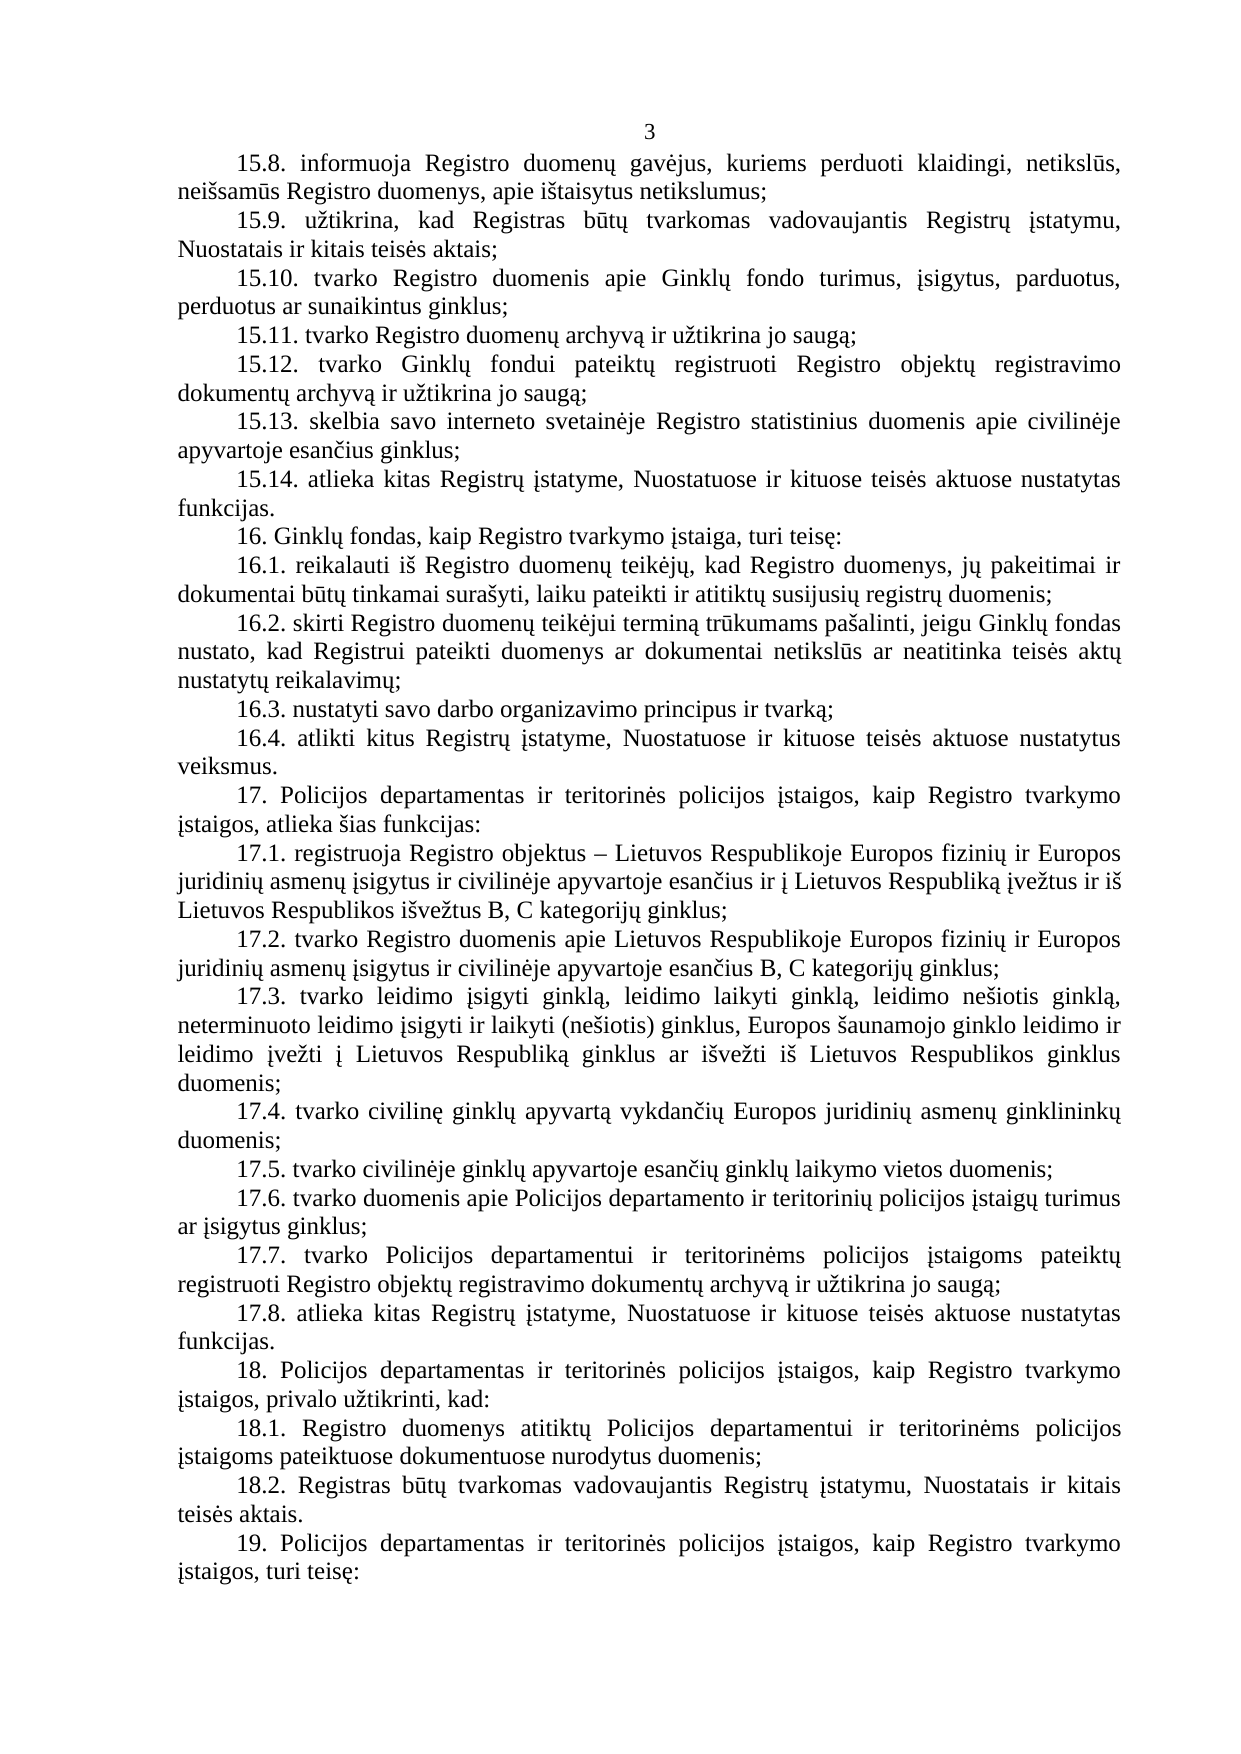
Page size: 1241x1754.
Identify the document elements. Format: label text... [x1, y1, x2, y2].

text 19. Policijos departamentas ir teritorinės policijos įstaigos, kaip Registro tvarkymo įstaigos, turi teisę: [177, 1528, 1122, 1585]
text 17.8. atlieka kitas Registrų įstatyme, Nuostatuose ir kituose teisės aktuose nustatytas funkcijas. [177, 1298, 1122, 1355]
text 15.11. tvarko Registro duomenų archyvą ir užtikrina jo saugą; [177, 320, 1122, 349]
text 18. Policijos departamentas ir teritorinės policijos įstaigos, kaip Registro tvarkymo įstaigos, privalo užtikrinti, kad: [177, 1355, 1122, 1413]
text 17.1. registruoja Registro objektus – Lietuvos Respublikoje Europos fizinių ir Europos juridinių asmenų įsigytus ir civilinėje apyvartoje esančius ir į Lietuvos Respubliką įvežtus ir iš Lietuvos Respublikos išvežtus B, C kategorijų ginklus; [177, 838, 1122, 924]
text 17.5. tvarko civilinėje ginklų apyvartoje esančių ginklų laikymo vietos duomenis; [177, 1154, 1122, 1183]
text 18.2. Registras būtų tvarkomas vadovaujantis Registrų įstatymu, Nuostatais ir kitais teisės aktais. [177, 1470, 1122, 1528]
text 17.7. tvarko Policijos departamentui ir teritorinėms policijos įstaigoms pateiktų registruoti Registro objektų registravimo dokumentų archyvą ir užtikrina jo saugą; [177, 1240, 1122, 1298]
text 16.2. skirti Registro duomenų teikėjui terminą trūkumams pašalinti, jeigu Ginklų fondas nustato, kad Registrui pateikti duomenys ar dokumentai netikslūs ar neatitinka teisės aktų nustatytų reikalavimų; [177, 608, 1122, 694]
text 17. Policijos departamentas ir teritorinės policijos įstaigos, kaip Registro tvarkymo įstaigos, atlieka šias funkcijas: [177, 780, 1122, 838]
text 15.14. atlieka kitas Registrų įstatyme, Nuostatuose ir kituose teisės aktuose nustatytas funkcijas. [177, 464, 1122, 521]
text 16.4. atlikti kitus Registrų įstatyme, Nuostatuose ir kituose teisės aktuose nustatytus veiksmus. [177, 723, 1122, 780]
text 15.8. informuoja Registro duomenų gavėjus, kuriems perduoti klaidingi, netikslūs, neišsamūs Registro duomenys, apie ištaisytus netikslumus; [177, 148, 1122, 205]
text 17.3. tvarko leidimo įsigyti ginklą, leidimo laikyti ginklą, leidimo nešiotis ginklą, neterminuoto leidimo įsigyti ir laikyti (nešiotis) ginklus, Europos šaunamojo ginklo leidimo ir leidimo įvežti į Lietuvos Respubliką ginklus ar išvežti iš Lietuvos Respublikos ginklus duomenis; [177, 981, 1122, 1096]
text 17.2. tvarko Registro duomenis apie Lietuvos Respublikoje Europos fizinių ir Europos juridinių asmenų įsigytus ir civilinėje apyvartoje esančius B, C kategorijų ginklus; [177, 924, 1122, 981]
text 15.13. skelbia savo interneto svetainėje Registro statistinius duomenis apie civilinėje apyvartoje esančius ginklus; [177, 406, 1122, 464]
text 15.12. tvarko Ginklų fondui pateiktų registruoti Registro objektų registravimo dokumentų archyvą ir užtikrina jo saugą; [177, 349, 1122, 406]
text 18.1. Registro duomenys atitiktų Policijos departamentui ir teritorinėms policijos įstaigoms pateiktuose dokumentuose nurodytus duomenis; [177, 1413, 1122, 1470]
text 15.10. tvarko Registro duomenis apie Ginklų fondo turimus, įsigytus, parduotus, perduotus ar sunaikintus ginklus; [177, 263, 1122, 320]
text 15.9. užtikrina, kad Registras būtų tvarkomas vadovaujantis Registrų įstatymu, Nuostatais ir kitais teisės aktais; [177, 205, 1122, 263]
text 17.4. tvarko civilinę ginklų apyvartą vykdančių Europos juridinių asmenų ginklininkų duomenis; [177, 1096, 1122, 1154]
text 16. Ginklų fondas, kaip Registro tvarkymo įstaiga, turi teisę: [177, 521, 1122, 550]
text 17.6. tvarko duomenis apie Policijos departamento ir teritorinių policijos įstaigų turimus ar įsigytus ginklus; [177, 1183, 1122, 1240]
text 16.1. reikalauti iš Registro duomenų teikėjų, kad Registro duomenys, jų pakeitimai ir dokumentai būtų tinkamai surašyti, laiku pateikti ir atitiktų susijusių registrų duomenis; [177, 550, 1122, 608]
text 16.3. nustatyti savo darbo organizavimo principus ir tvarką; [177, 694, 1122, 723]
